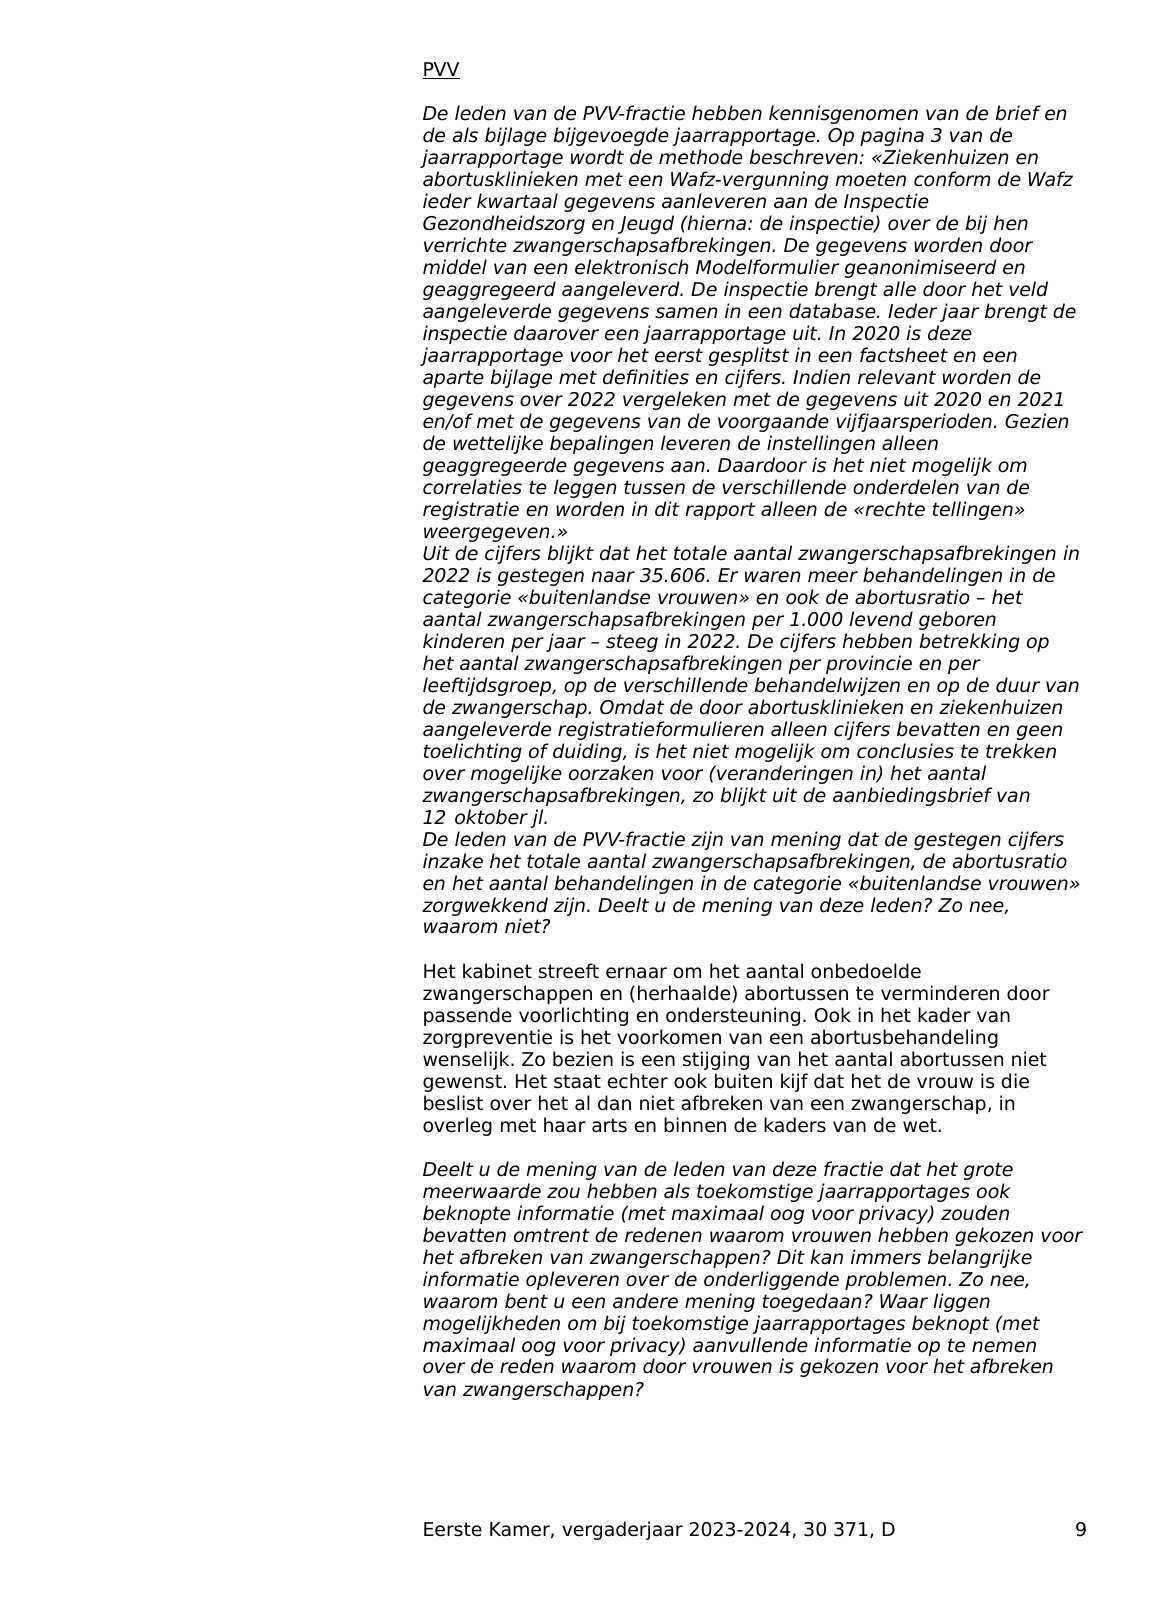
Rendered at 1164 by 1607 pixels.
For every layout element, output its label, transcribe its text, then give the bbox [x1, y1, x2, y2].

text Deelt u de mening van de leden van deze fractie dat het grote meerwaarde zou hebben als toekomstige jaarrapportages ook beknopte informatie (met maximaal oog voor privacy) zouden bevatten omtrent de redenen waarom vrouwen hebben gekozen voor het afbreken van zwangerschappen? Dit kan immers belangrijke informatie opleveren over de onderliggende problemen. Zo nee, waarom bent u een andere mening toegedaan? Waar liggen mogelijkheden om bij toekomstige jaarrapportages beknopt (met maximaal oog voor privacy) aanvullende informatie op te nemen over de reden waarom door vrouwen is gekozen voor het afbreken van zwangerschappen? [422, 1159, 1087, 1400]
text Uit de cijfers blijkt dat het totale aantal zwangerschapsafbrekingen in 2022 is gestegen naar 35.606. Er waren meer behandelingen in de categorie «buitenlandse vrouwen» en ook de abortusratio – het aantal zwangerschapsafbrekingen per 1.000 levend geboren kinderen per jaar – steeg in 2022. De cijfers hebben betrekking op het aantal zwangerschapsafbrekingen per provincie en per leeftijdsgroep, op de verschillende behandelwijzen en op de duur van de zwangerschap. Omdat de door abortusklinieken en ziekenhuizen aangeleverde registratieformulieren alleen cijfers bevatten en geen toelichting of duiding, is het niet mogelijk om conclusies te trekken over mogelijke oorzaken voor (veranderingen in) het aantal zwangerschapsafbrekingen, zo blijkt uit de aanbiedingsbrief van 12 oktober jl. [422, 543, 1087, 828]
text De leden van de PVV-fractie zijn van mening dat de gestegen cijfers inzake het totale aantal zwangerschapsafbrekingen, de abortusratio en het aantal behandelingen in de categorie «buitenlandse vrouwen» zorgwekkend zijn. Deelt u de mening van deze leden? Zo nee, waarom niet? [422, 828, 1087, 938]
text Het kabinet streeft ernaar om het aantal onbedoelde zwangerschappen en (herhaalde) abortussen te verminderen door passende voorlichting en ondersteuning. Ook in het kader van zorgpreventie is het voorkomen van een abortusbehandeling wenselijk. Zo bezien is een stijging van het aantal abortussen niet gewenst. Het staat echter ook buiten kijf dat het de vrouw is die beslist over het al dan niet afbreken van een zwangerschap, in overleg met haar arts en binnen de kaders van de wet. [422, 961, 1087, 1136]
text De leden van de PVV-fractie hebben kennisgenomen van de brief en de als bijlage bijgevoegde jaarrapportage. Op pagina 3 van de jaarrapportage wordt de methode beschreven: «Ziekenhuizen en abortusklinieken met een Wafz-vergunning moeten conform de Wafz ieder kwartaal gegevens aanleveren aan de Inspectie Gezondheidszorg en Jeugd (hierna: de inspectie) over de bij hen verrichte zwangerschapsafbrekingen. De gegevens worden door middel van een elektronisch Modelformulier geanonimiseerd en geaggregeerd aangeleverd. De inspectie brengt alle door het veld aangeleverde gegevens samen in een database. Ieder jaar brengt de inspectie daarover een jaarrapportage uit. In 2020 is deze jaarrapportage voor het eerst gesplitst in een factsheet en een aparte bijlage met definities en cijfers. Indien relevant worden de gegevens over 2022 vergeleken met de gegevens uit 2020 en 2021 en/of met de gegevens van de voorgaande vijfjaarsperioden. Gezien de wettelijke bepalingen leveren de instellingen alleen geaggregeerde gegevens aan. Daardoor is het niet mogelijk om correlaties te leggen tussen de verschillende onderdelen van de registratie en worden in dit rapport alleen de «rechte tellingen» weergegeven.» [422, 103, 1087, 543]
subtitle PVV [422, 59, 1087, 81]
